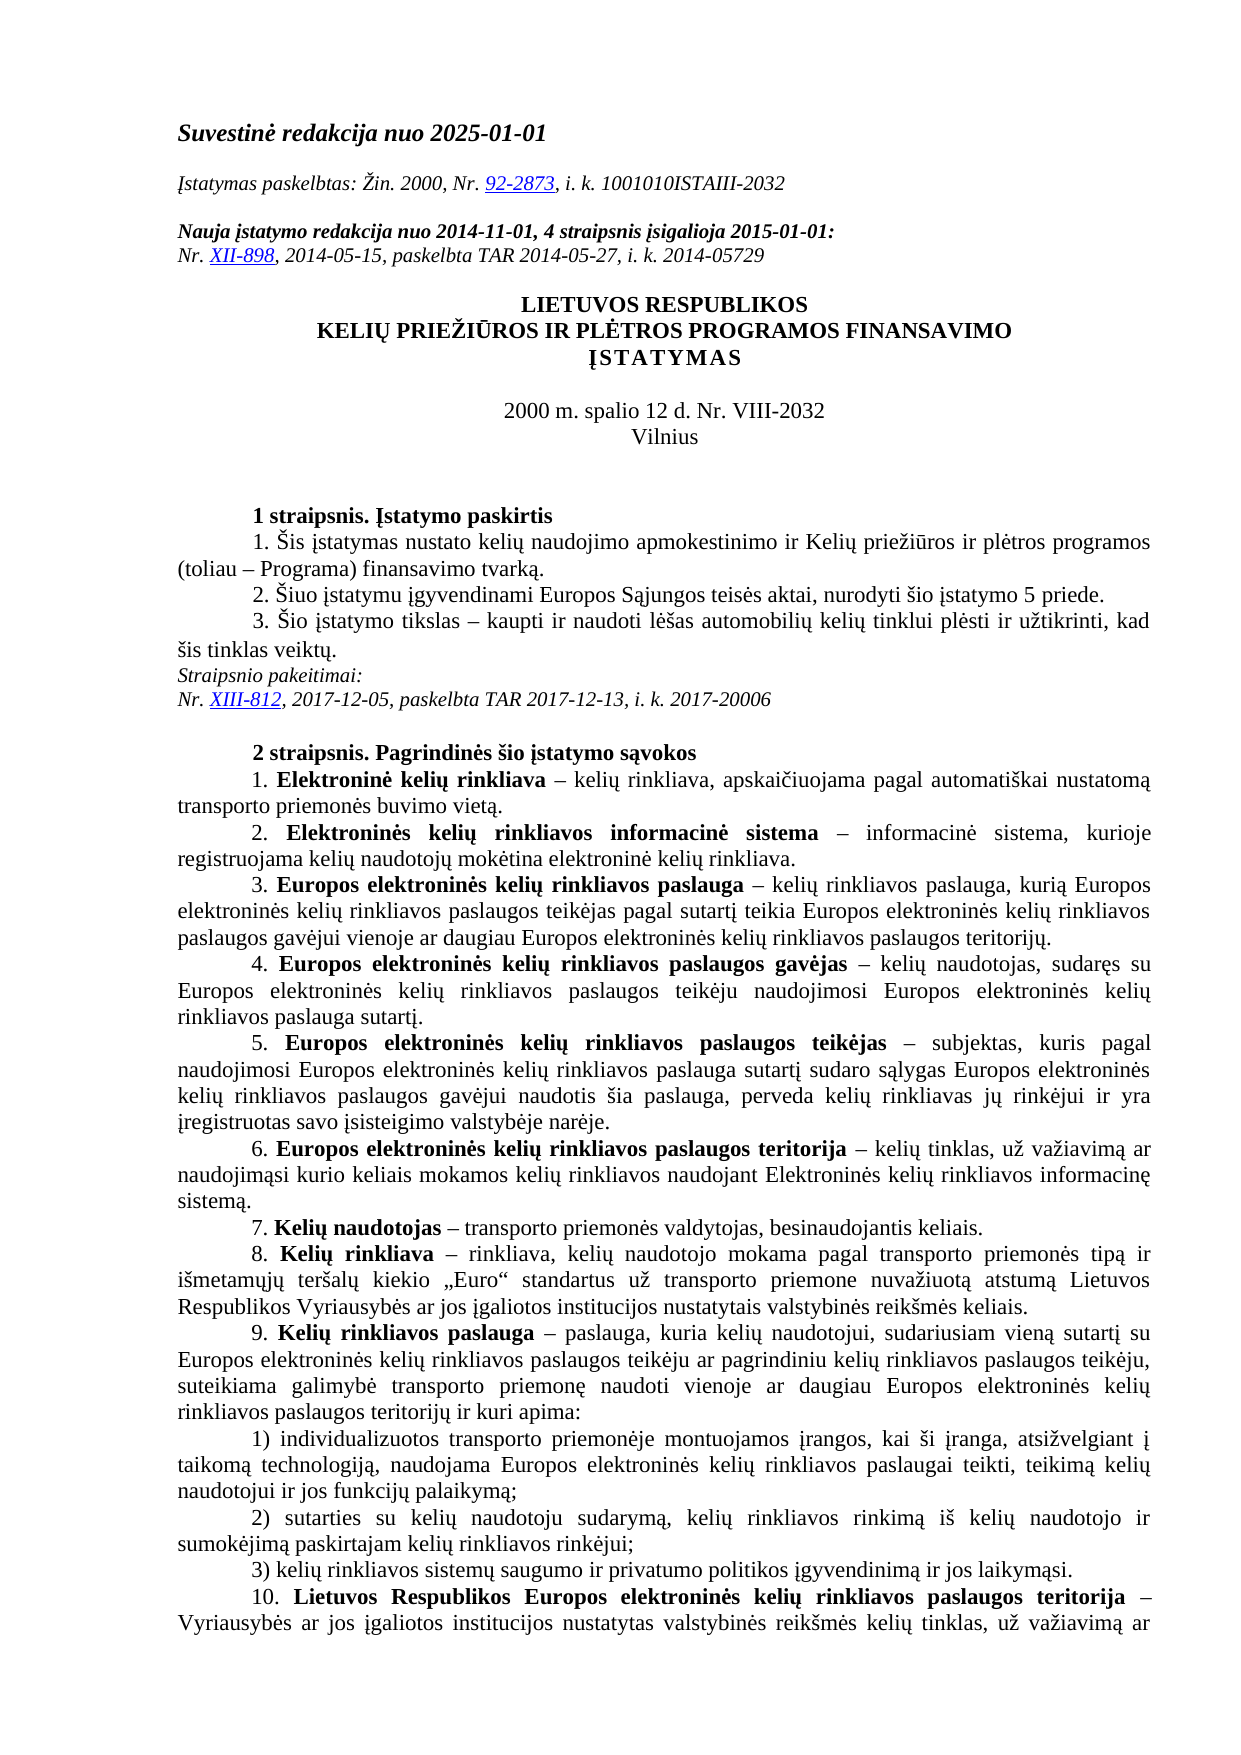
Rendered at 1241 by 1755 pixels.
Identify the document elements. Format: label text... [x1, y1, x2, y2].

text Nr. XIII-812, 2017-12-05, paskelbta TAR 2017-12-13, i. k. 2017-20006 [177, 687, 1152, 711]
text 5. Europos elektroninės kelių rinkliavos paslaugos teikėjas – subjektas, kuris pagal naudojimosi Europos elektroninės kelių rinkliavos paslauga sutartį sudaro sąlygas Europos elektroninės kelių rinkliavos paslaugos gavėjui naudotis šia paslauga, perveda kelių rinkliavas jų rinkėjui ir yra įregistruotas savo įsisteigimo valstybėje narėje. [177, 1029, 1152, 1135]
text KELIŲ PRIEŽIŪROS IR PLĖTROS PROGRAMOS FINANSAVIMO [177, 318, 1152, 344]
text 3. Šio įstatymo tikslas – kaupti ir naudoti lėšas automobilių kelių tinklui plėsti ir užtikrinti, kad šis tinklas veiktų. [177, 607, 1152, 663]
text ĮSTATYMAS [177, 344, 1152, 370]
text Nr. XII-898, 2014-05-15, paskelbta TAR 2014-05-27, i. k. 2014-05729 [177, 243, 1152, 267]
text 1. Elektroninė kelių rinkliava – kelių rinkliava, apskaičiuojama pagal automatiškai nustatomą transporto priemonės buvimo vietą. [177, 766, 1152, 818]
text Straipsnio pakeitimai: [177, 663, 1152, 687]
text 1) individualizuotos transporto priemonėje montuojamos įrangos, kai ši įranga, atsižvelgiant į taikomą technologiją, naudojama Europos elektroninės kelių rinkliavos paslaugai teikti, teikimą kelių naudotojui ir jos funkcijų palaikymą; [177, 1425, 1152, 1504]
text 3) kelių rinkliavos sistemų saugumo ir privatumo politikos įgyvendinimą ir jos laikymąsi. [177, 1556, 1152, 1583]
text 8. Kelių rinkliava – rinkliava, kelių naudotojo mokama pagal transporto priemonės tipą ir išmetamųjų teršalų kiekio „Euro“ standartus už transporto priemone nuvažiuotą atstumą Lietuvos Respublikos Vyriausybės ar jos įgaliotos institucijos nustatytais valstybinės reikšmės keliais. [177, 1240, 1152, 1319]
text 6. Europos elektroninės kelių rinkliavos paslaugos teritorija – kelių tinklas, už važiavimą ar naudojimąsi kurio keliais mokamos kelių rinkliavos naudojant Elektroninės kelių rinkliavos informacinę sistemą. [177, 1135, 1152, 1214]
text 3. Europos elektroninės kelių rinkliavos paslauga – kelių rinkliavos paslauga, kurią Europos elektroninės kelių rinkliavos paslaugos teikėjas pagal sutartį teikia Europos elektroninės kelių rinkliavos paslaugos gavėjui vienoje ar daugiau Europos elektroninės kelių rinkliavos paslaugos teritorijų. [177, 871, 1152, 950]
text 9. Kelių rinkliavos paslauga – paslauga, kuria kelių naudotojui, sudariusiam vieną sutartį su Europos elektroninės kelių rinkliavos paslaugos teikėju ar pagrindiniu kelių rinkliavos paslaugos teikėju, suteikiama galimybė transporto priemonę naudoti vienoje ar daugiau Europos elektroninės kelių rinkliavos paslaugos teritorijų ir kuri apima: [177, 1319, 1152, 1425]
text 2. Šiuo įstatymu įgyvendinami Europos Sąjungos teisės aktai, nurodyti šio įstatymo 5 priede. [177, 581, 1152, 607]
text 2) sutarties su kelių naudotoju sudarymą, kelių rinkliavos rinkimą iš kelių naudotojo ir sumokėjimą paskirtajam kelių rinkliavos rinkėjui; [177, 1504, 1152, 1556]
text Nauja įstatymo redakcija nuo 2014-11-01, 4 straipsnis įsigalioja 2015-01-01: [177, 219, 1152, 243]
text 2 straipsnis. Pagrindinės šio įstatymo sąvokos [177, 739, 1152, 766]
text 1 straipsnis. Įstatymo paskirtis [177, 502, 1152, 528]
text Suvestinė redakcija nuo 2025-01-01 [177, 118, 1152, 147]
text 4. Europos elektroninės kelių rinkliavos paslaugos gavėjas – kelių naudotojas, sudaręs su Europos elektroninės kelių rinkliavos paslaugos teikėju naudojimosi Europos elektroninės kelių rinkliavos paslauga sutartį. [177, 950, 1152, 1029]
text Įstatymas paskelbtas: Žin. 2000, Nr. 92-2873, i. k. 1001010ISTAIII-2032 [177, 171, 1152, 195]
text 10. Lietuvos Respublikos Europos elektroninės kelių rinkliavos paslaugos teritorija – Vyriausybės ar jos įgaliotos institucijos nustatytas valstybinės reikšmės kelių tinklas, už važiavimą ar [177, 1583, 1152, 1636]
text 2000 m. spalio 12 d. Nr. VIII-2032 Vilnius [177, 397, 1152, 449]
text 7. Kelių naudotojas – transporto priemonės valdytojas, besinaudojantis keliais. [177, 1214, 1152, 1240]
text 2. Elektroninės kelių rinkliavos informacinė sistema – informacinė sistema, kurioje registruojama kelių naudotojų mokėtina elektroninė kelių rinkliava. [177, 818, 1152, 871]
text LIETUVOS RESPUBLIKOS [177, 291, 1152, 318]
text 1. Šis įstatymas nustato kelių naudojimo apmokestinimo ir Kelių priežiūros ir plėtros programos (toliau – Programa) finansavimo tvarką. [177, 528, 1152, 581]
